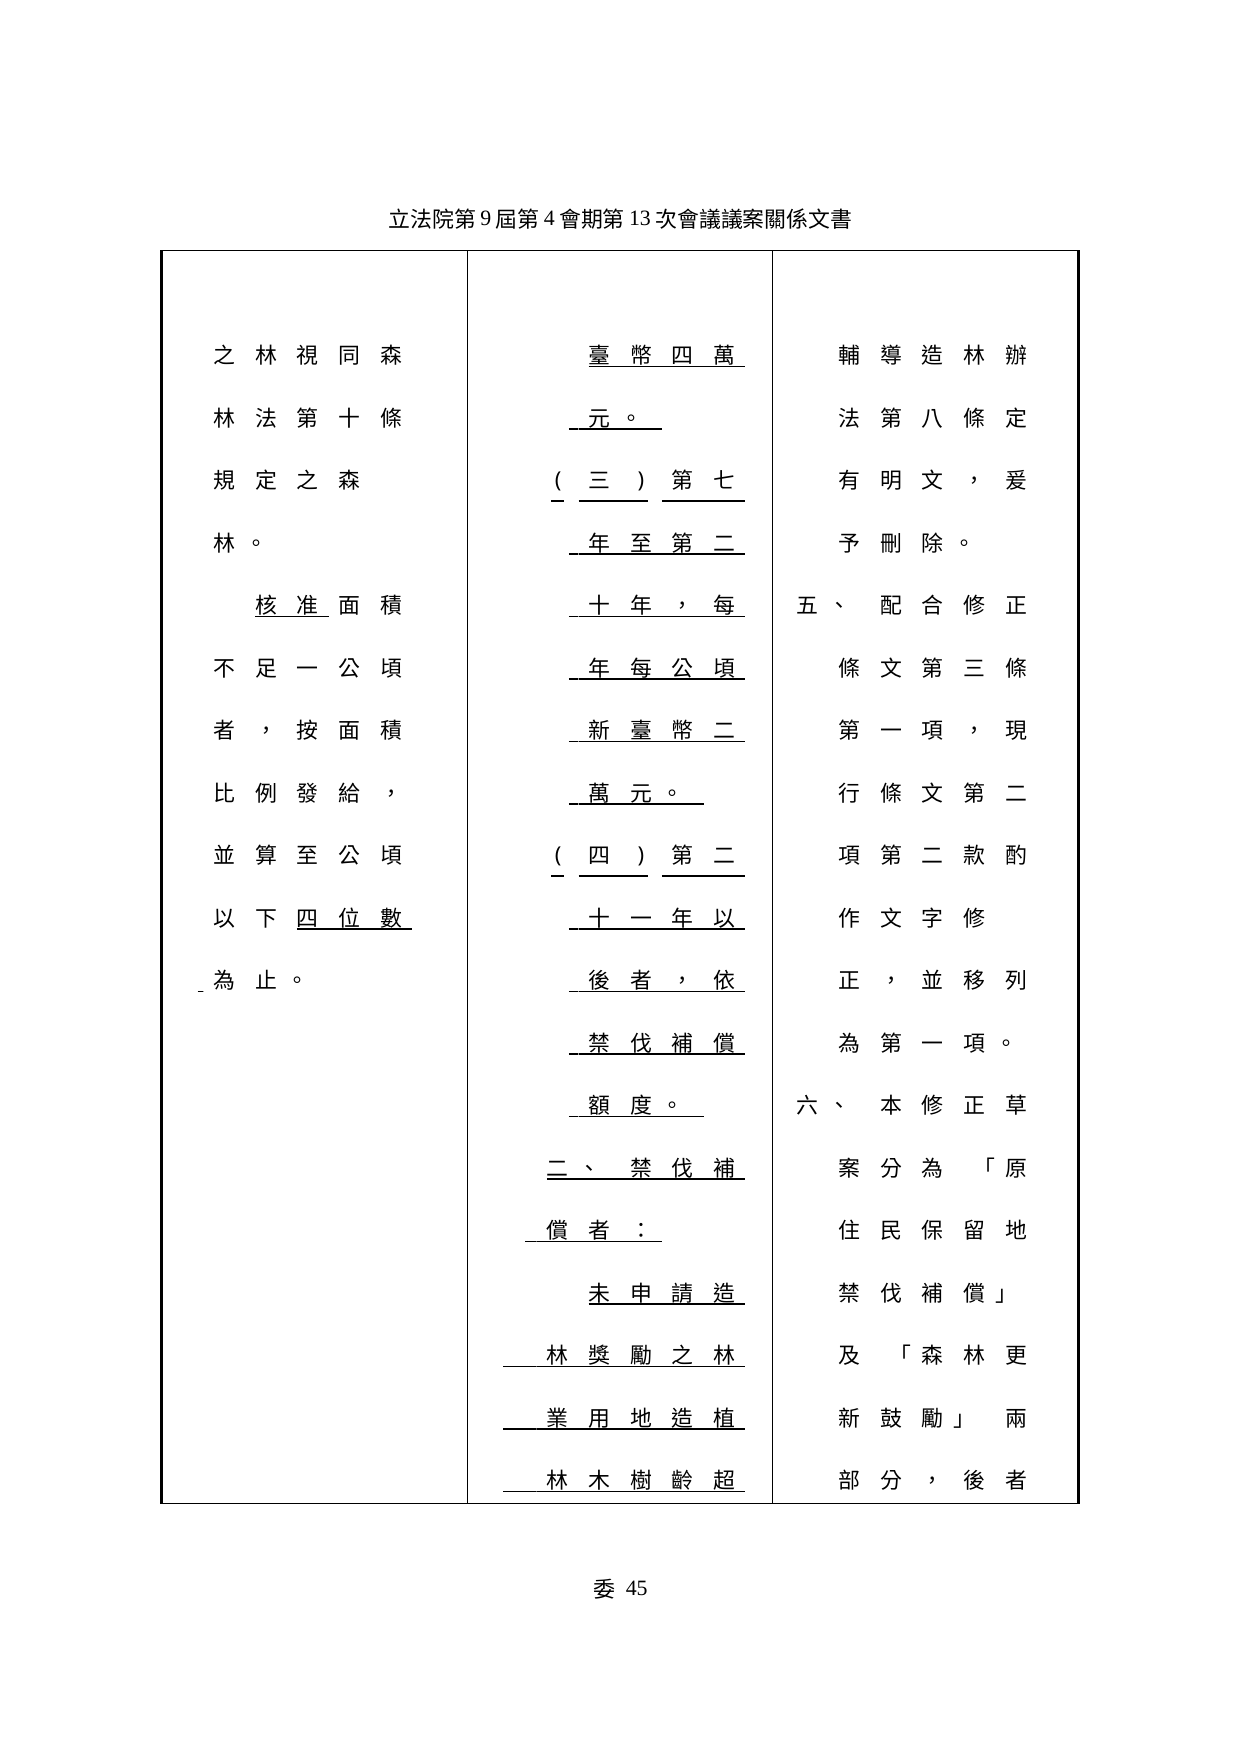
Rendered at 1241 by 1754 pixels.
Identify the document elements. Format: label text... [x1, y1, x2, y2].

table_cell 輔導造林辦法第八條定有明文，爰予刪除。 五、配合修正條文第三條第一項，現行條文第二項第二款酌作文字修正，並移列為第一項。 六、本修正草案分為「原住民保留地禁伐補償」及「森林更新鼓勵」兩部分，後者 [773, 251, 1077, 1503]
table_cell 之林視同森林法第十條規定之森林。 核准面積不足一公頃者，按面積比例發給，並算至公頃以下四位數為止。 [163, 251, 467, 1503]
table_cell 臺幣四萬元。 (三)第七年至第二十年，每年每公頃新臺幣二萬元。 (四)第二十一年以後者，依禁伐補償額度。 二、禁伐補償者： 未申請造林獎勵之林業用地造植林木樹齡超 [468, 251, 772, 1503]
